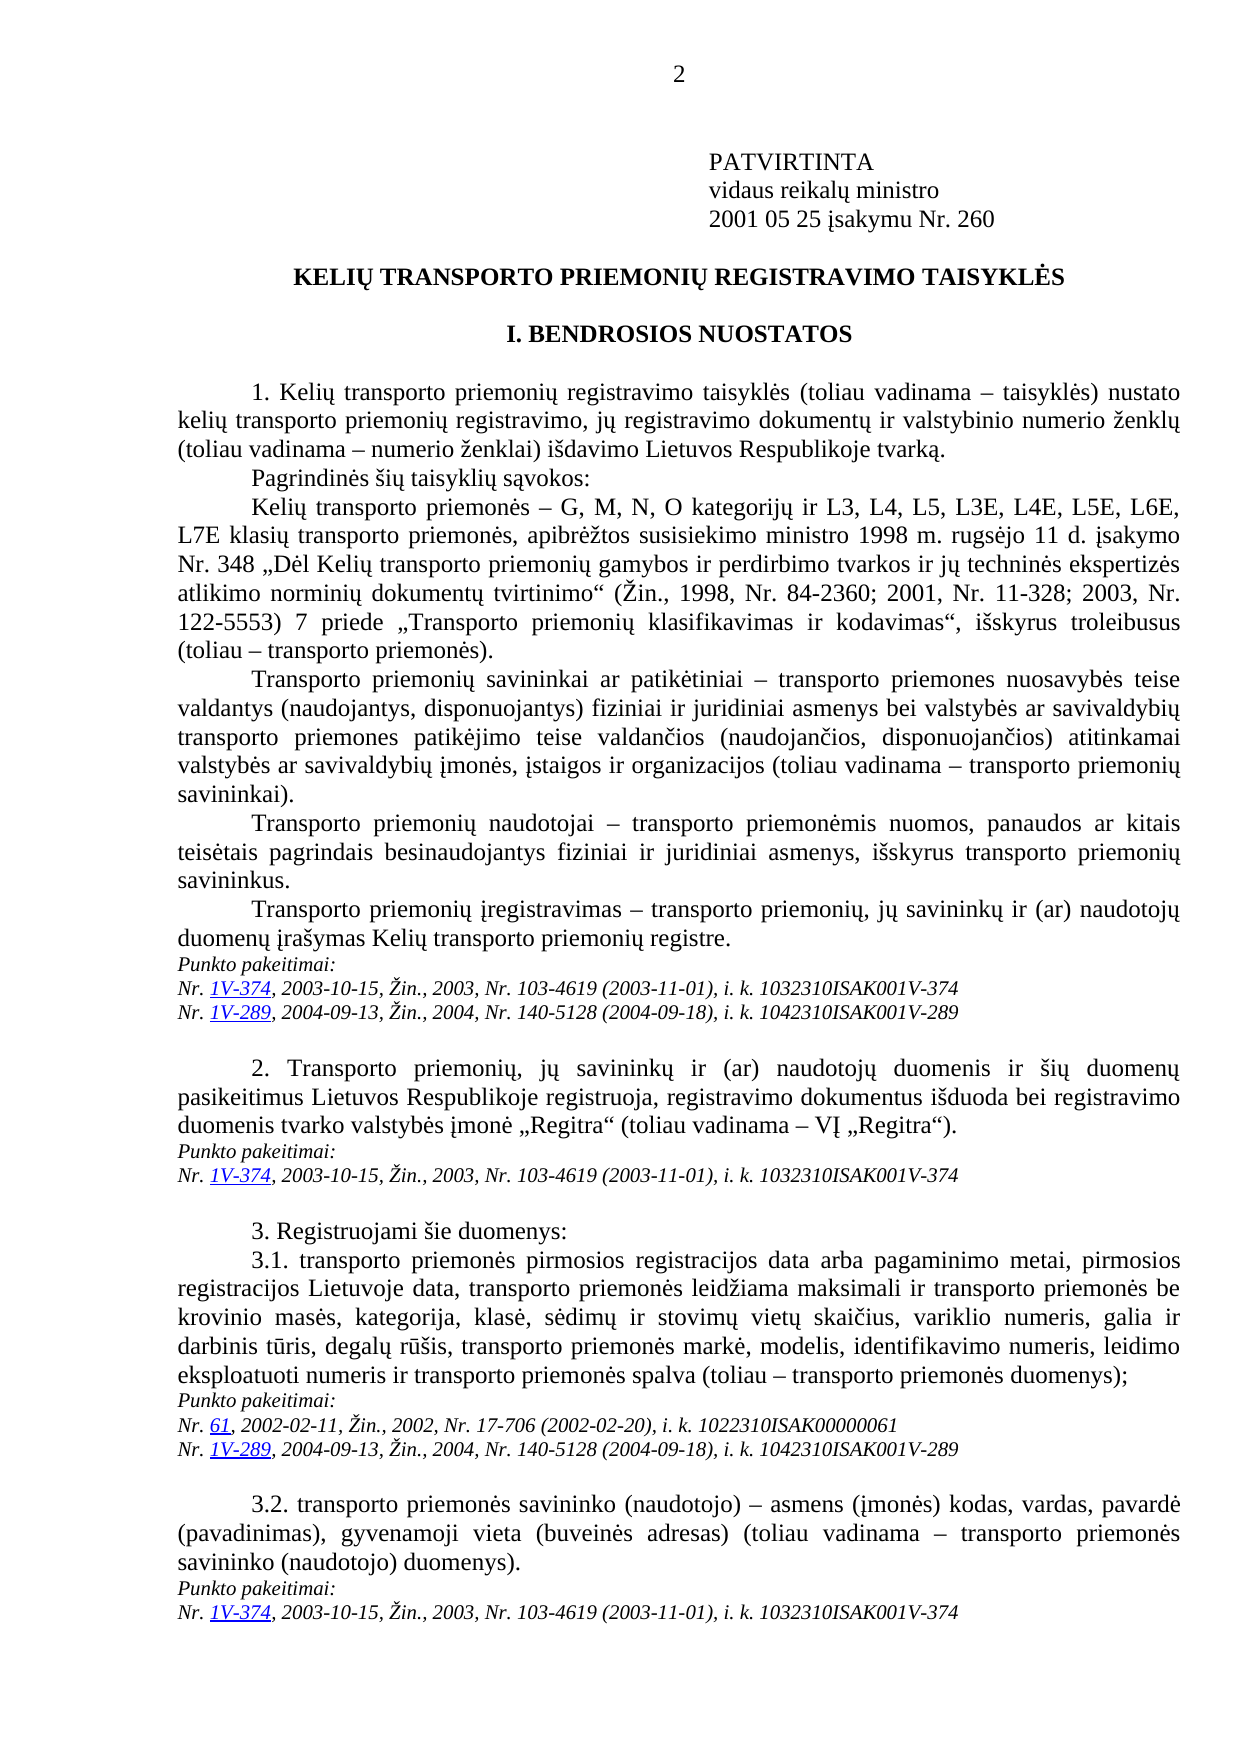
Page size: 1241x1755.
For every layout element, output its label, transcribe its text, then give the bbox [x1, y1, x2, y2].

text 1. Kelių transporto priemonių registravimo taisyklės (toliau vadinama – taisyklės) nustato kelių transporto priemonių registravimo, jų registravimo dokumentų ir valstybinio numerio ženklų (toliau vadinama – numerio ženklai) išdavimo Lietuvos Respublikoje tvarką. [177, 377, 1181, 463]
text Punkto pakeitimai: [177, 1576, 1181, 1600]
text Transporto priemonių naudotojai – transporto priemonėmis nuomos, panaudos ar kitais teisėtais pagrindais besinaudojantys fiziniai ir juridiniai asmenys, išskyrus transporto priemonių savininkus. [177, 808, 1181, 894]
text Nr. 1V-374, 2003-10-15, Žin., 2003, Nr. 103-4619 (2003-11-01), i. k. 1032310ISAK001V-374 [177, 1163, 1181, 1187]
text Transporto priemonių įregistravimas – transporto priemonių, jų savininkų ir (ar) naudotojų duomenų įrašymas Kelių transporto priemonių registre. [177, 894, 1181, 952]
text 3.1. transporto priemonės pirmosios registracijos data arba pagaminimo metai, pirmosios registracijos Lietuvoje data, transporto priemonės leidžiama maksimali ir transporto priemonės be krovinio masės, kategorija, klasė, sėdimų ir stovimų vietų skaičius, variklio numeris, galia ir darbinis tūris, degalų rūšis, transporto priemonės markė, modelis, identifikavimo numeris, leidimo eksploatuoti numeris ir transporto priemonės spalva (toliau – transporto priemonės duomenys); [177, 1245, 1181, 1388]
text I. BENDROSIOS NUOSTATOS [177, 319, 1181, 348]
text PATVIRTINTA [177, 147, 1181, 176]
text Nr. 61, 2002-02-11, Žin., 2002, Nr. 17-706 (2002-02-20), i. k. 1022310ISAK00000061 [177, 1412, 1181, 1437]
text Punkto pakeitimai: [177, 1388, 1181, 1412]
text Kelių transporto priemonės – G, M, N, O kategorijų ir L3, L4, L5, L3E, L4E, L5E, L6E, L7E klasių transporto priemonės, apibrėžtos susisiekimo ministro 1998 m. rugsėjo 11 d. įsakymo Nr. 348 „Dėl Kelių transporto priemonių gamybos ir perdirbimo tvarkos ir jų techninės ekspertizės atlikimo norminių dokumentų tvirtinimo“ (Žin., 1998, Nr. 84-2360; 2001, Nr. 11-328; 2003, Nr. 122-5553) 7 priede „Transporto priemonių klasifikavimas ir kodavimas“, išskyrus troleibusus (toliau – transporto priemonės). [177, 492, 1181, 664]
text Punkto pakeitimai: [177, 952, 1181, 976]
text 3.2. transporto priemonės savininko (naudotojo) – asmens (įmonės) kodas, vardas, pavardė (pavadinimas), gyvenamoji vieta (buveinės adresas) (toliau vadinama – transporto priemonės savininko (naudotojo) duomenys). [177, 1489, 1181, 1576]
text Nr. 1V-374, 2003-10-15, Žin., 2003, Nr. 103-4619 (2003-11-01), i. k. 1032310ISAK001V-374 [177, 1600, 1181, 1624]
text 2. Transporto priemonių, jų savininkų ir (ar) naudotojų duomenis ir šių duomenų pasikeitimus Lietuvos Respublikoje registruoja, registravimo dokumentus išduoda bei registravimo duomenis tvarko valstybės įmonė „Regitra“ (toliau vadinama – VĮ „Regitra“). [177, 1053, 1181, 1139]
text Punkto pakeitimai: [177, 1139, 1181, 1163]
text Nr. 1V-374, 2003-10-15, Žin., 2003, Nr. 103-4619 (2003-11-01), i. k. 1032310ISAK001V-374 [177, 976, 1181, 1000]
text Transporto priemonių savininkai ar patikėtiniai – transporto priemones nuosavybės teise valdantys (naudojantys, disponuojantys) fiziniai ir juridiniai asmenys bei valstybės ar savivaldybių transporto priemones patikėjimo teise valdančios (naudojančios, disponuojančios) atitinkamai valstybės ar savivaldybių įmonės, įstaigos ir organizacijos (toliau vadinama – transporto priemonių savininkai). [177, 664, 1181, 808]
text Nr. 1V-289, 2004-09-13, Žin., 2004, Nr. 140-5128 (2004-09-18), i. k. 1042310ISAK001V-289 [177, 1000, 1181, 1024]
text Pagrindinės šių taisyklių sąvokos: [177, 463, 1181, 492]
text vidaus reikalų ministro [177, 176, 1181, 204]
text Nr. 1V-289, 2004-09-13, Žin., 2004, Nr. 140-5128 (2004-09-18), i. k. 1042310ISAK001V-289 [177, 1437, 1181, 1461]
text 2001 05 25 įsakymu Nr. 260 [177, 204, 1181, 233]
text 3. Registruojami šie duomenys: [177, 1216, 1181, 1245]
text KELIŲ TRANSPORTO PRIEMONIŲ REGISTRAVIMO TAISYKLĖS [177, 262, 1181, 291]
